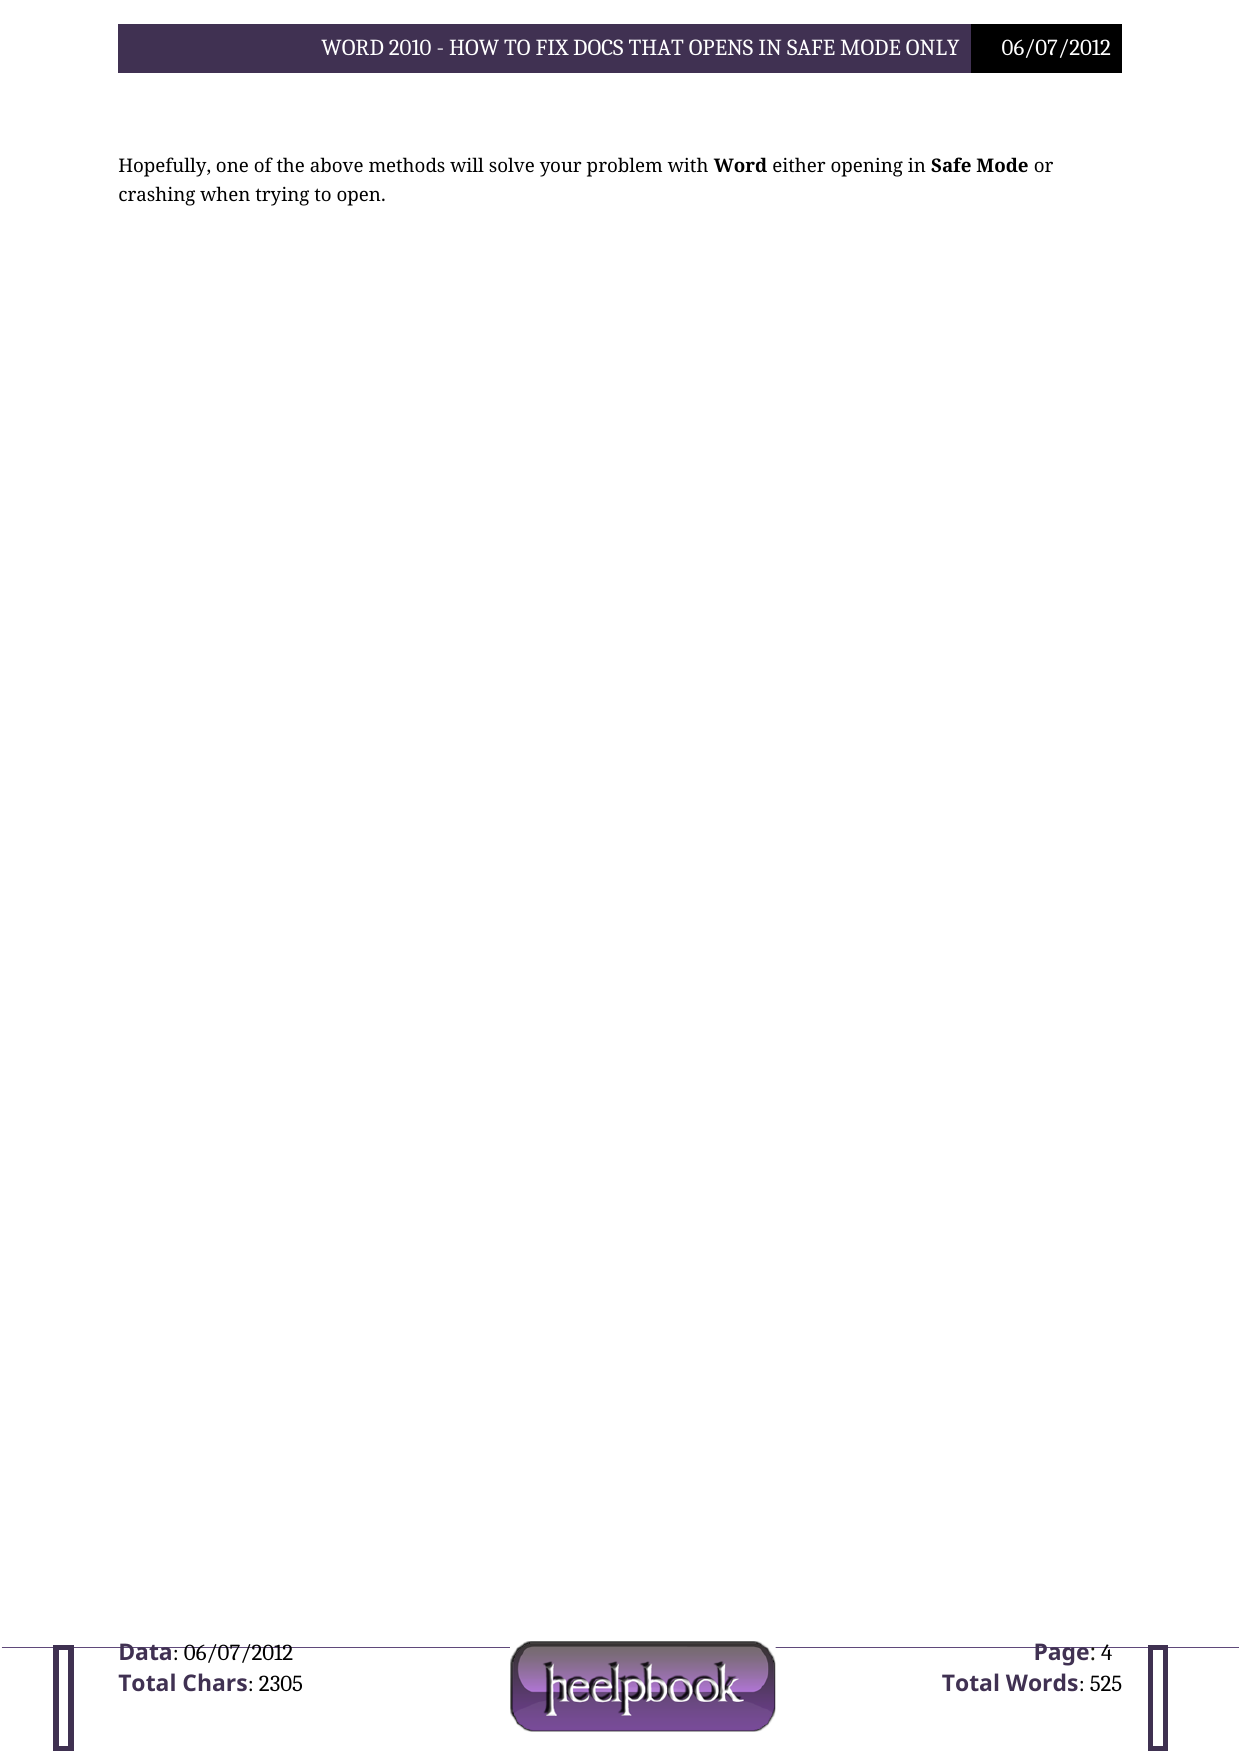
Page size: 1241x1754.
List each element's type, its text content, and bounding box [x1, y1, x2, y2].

text Hopefully, one of the above methods will solve your problem with Word either opening in Safe Mode or crashing when trying to open. [118, 148, 1122, 207]
